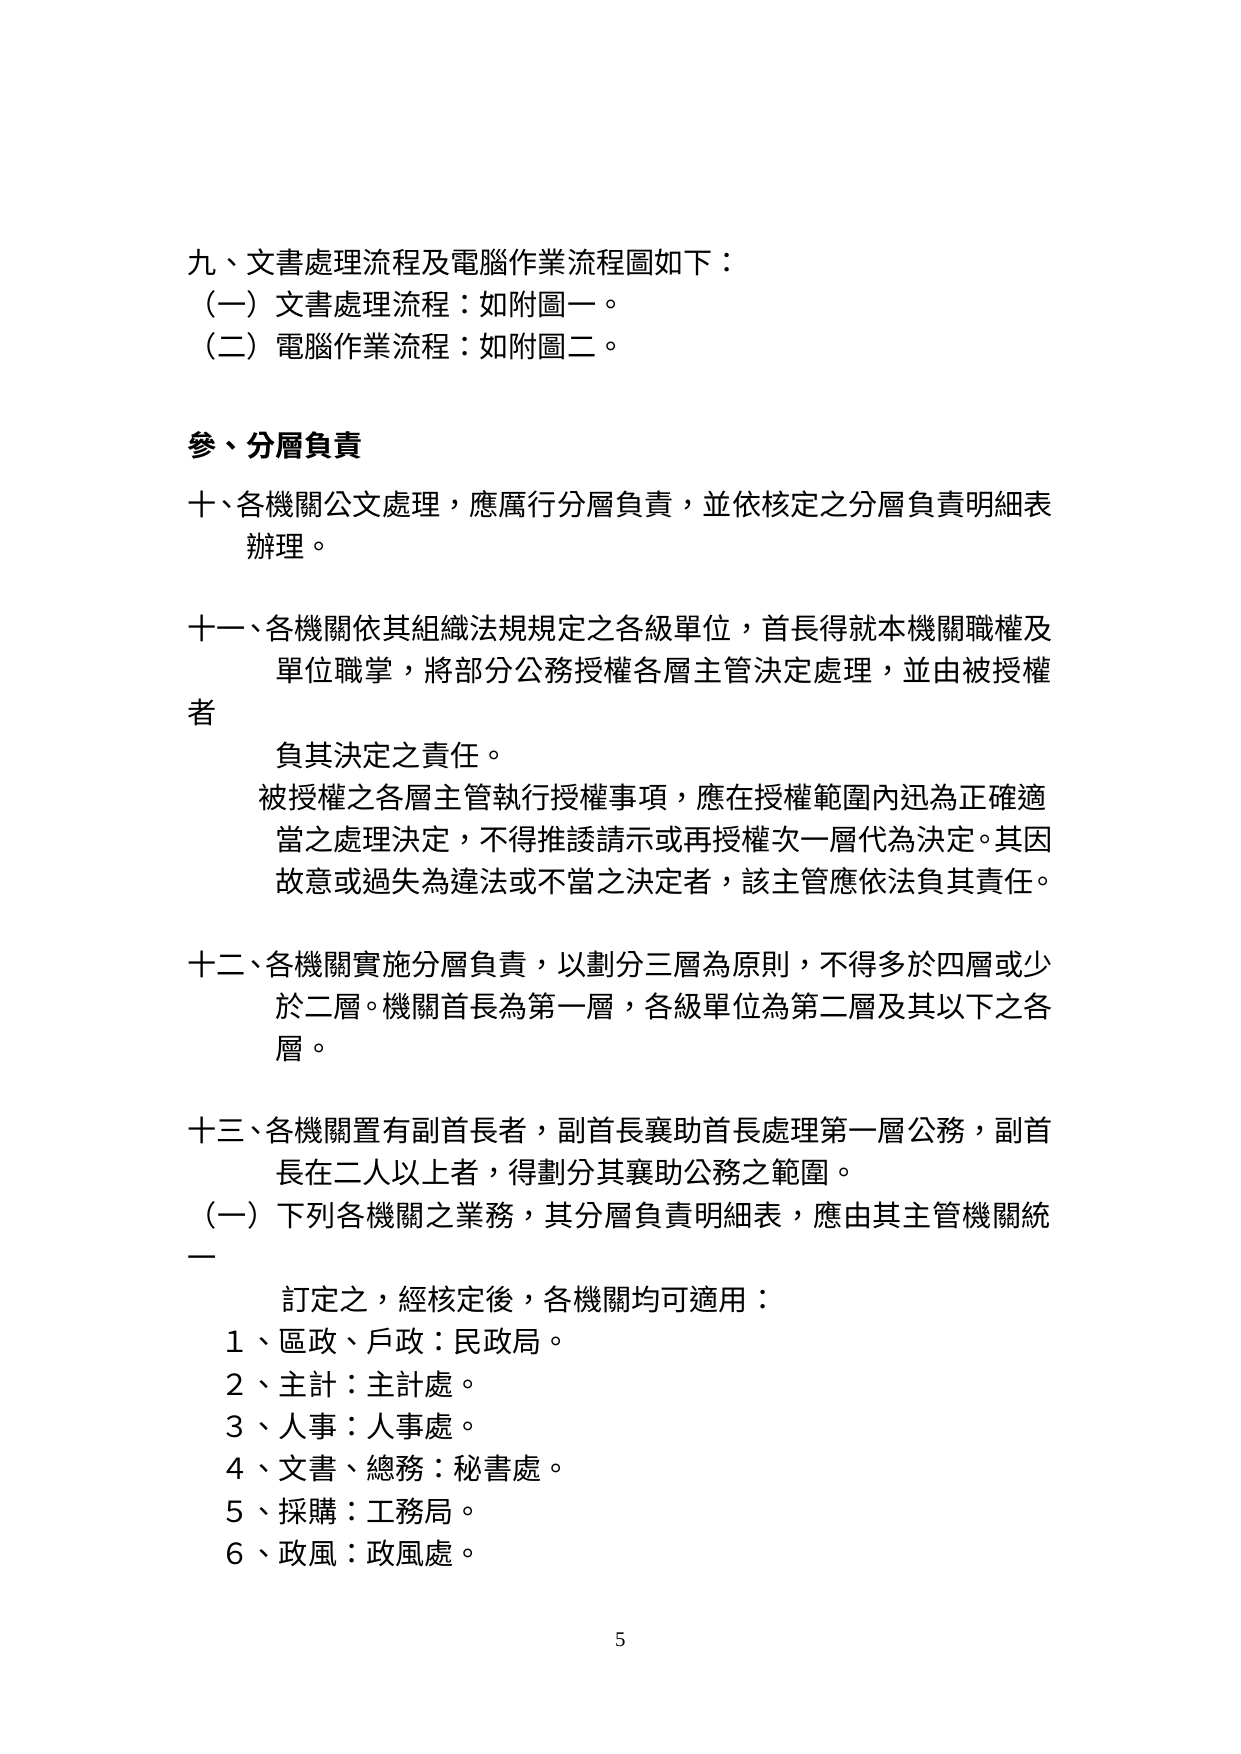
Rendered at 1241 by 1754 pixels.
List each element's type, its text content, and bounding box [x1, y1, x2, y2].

text ２、主計：主計處。 [187, 1361, 1053, 1404]
text ５、採購：工務局。 [187, 1488, 1053, 1531]
text 當之處理決定，不得推諉請示或再授權次一層代為決定。其因 [187, 817, 1053, 859]
text 長在二人以上者，得劃分其襄助公務之範圍。 [187, 1150, 1053, 1192]
text 參、分層負責 [187, 406, 1053, 481]
text （一）下列各機關之業務，其分層負責明細表，應由其主管機關統一 [187, 1192, 1053, 1277]
text ４、文書、總務：秘書處。 [187, 1446, 1053, 1488]
text ６、政風：政風處。 [187, 1531, 1053, 1573]
text 十、各機關公文處理，應厲行分層負責，並依核定之分層負責明細表 [187, 481, 1053, 523]
text 於二層。機關首長為第一層，各級單位為第二層及其以下之各 [187, 983, 1053, 1026]
text 辦理。 [187, 523, 1053, 566]
text 層。 [187, 1026, 1053, 1068]
text 單位職掌，將部分公務授權各層主管決定處理，並由被授權者 [187, 648, 1053, 732]
text 十三、各機關置有副首長者，副首長襄助首長處理第一層公務，副首 [187, 1108, 1053, 1150]
text 十二、各機關實施分層負責，以劃分三層為原則，不得多於四層或少 [187, 941, 1053, 983]
text 訂定之，經核定後，各機關均可適用： [187, 1277, 1053, 1319]
text １、區政、戶政：民政局。 [187, 1319, 1053, 1361]
text 故意或過失為違法或不當之決定者，該主管應依法負其責任。 [187, 859, 1053, 901]
text 十一、各機關依其組織法規規定之各級單位，首長得就本機關職權及 [187, 605, 1053, 648]
text 九、文書處理流程及電腦作業流程圖如下： （一）文書處理流程：如附圖一。 （二）電腦作業流程：如附圖二。 [188, 239, 1053, 366]
text 負其決定之責任。 被授權之各層主管執行授權事項，應在授權範圍內迅為正確適 [187, 732, 1053, 817]
text ３、人事：人事處。 [187, 1404, 1053, 1446]
